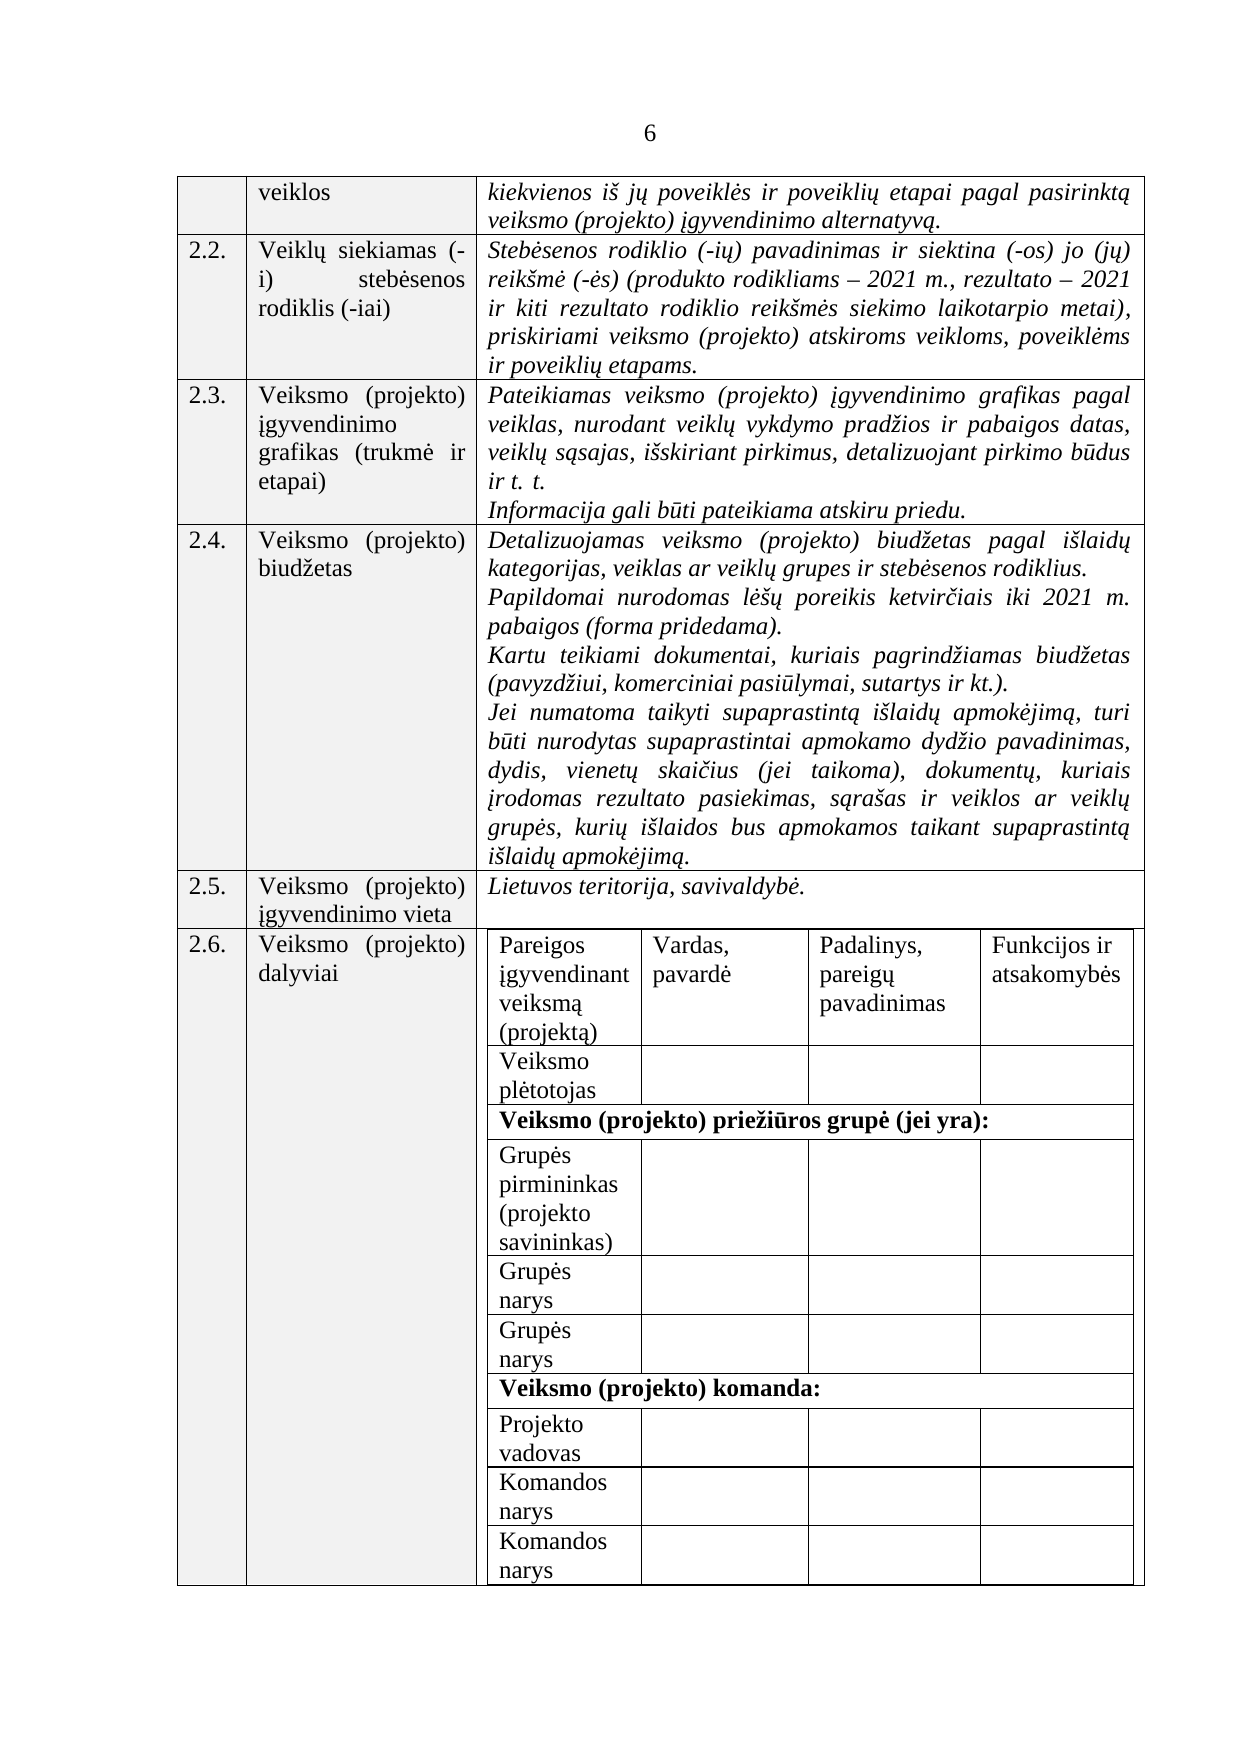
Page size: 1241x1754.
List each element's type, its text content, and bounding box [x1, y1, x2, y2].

table_cell [642, 1468, 808, 1525]
table_cell [809, 1140, 980, 1255]
table_cell Komandos narys [488, 1526, 641, 1583]
table_cell Projekto vadovas [488, 1409, 641, 1466]
table_cell [642, 1409, 808, 1466]
table_cell [809, 1046, 980, 1104]
table_cell [642, 1315, 808, 1372]
table_cell Detalizuojamas veiksmo (projekto) biudžetas pagal išlaidų kategorijas, veiklas ar veiklų grupes ir stebėsenos rodiklius. Papildomai nurodomas lėšų poreikis ketvirčiais iki 2021 m. pabaigos (forma pridedama). Kartu teikiami dokumentai, kuriais pagrindžiamas biudžetas (pavyzdžiui, komerciniai pasiūlymai, sutartys ir kt.). Jei numatoma taikyti supaprastintą išlaidų apmokėjimą, turi būti nurodytas supaprastintai apmokamo dydžio pavadinimas, dydis, vienetų skaičius (jei taikoma), dokumentų, kuriais įrodomas rezultato pasiekimas, sąrašas ir veiklos ar veiklų grupės, kurių išlaidos bus apmokamos taikant supaprastintą išlaidų apmokėjimą. [477, 525, 1144, 870]
table_cell Stebėsenos rodiklio (-ių) pavadinimas ir siektina (-os) jo (jų) reikšmė (-ės) (produkto rodikliams – 2021 m., rezultato – 2021 ir kiti rezultato rodiklio reikšmės siekimo laikotarpio metai), priskiriami veiksmo (projekto) atskiroms veikloms, poveiklėms ir poveiklių etapams. [477, 235, 1144, 379]
table_cell [981, 1046, 1133, 1104]
table_cell Veiksmo (projekto) priežiūros grupė (jei yra): [488, 1105, 1133, 1139]
table_cell [809, 1468, 980, 1525]
table_header veiklos [247, 177, 476, 234]
table_cell 2.3. [178, 380, 246, 524]
table_cell 2.4. [178, 525, 246, 870]
table_cell [642, 1256, 808, 1314]
table_cell Veiksmo (projekto) įgyvendinimo grafikas (trukmė ir etapai) [247, 380, 476, 524]
table_cell [809, 1256, 980, 1314]
table_header kiekvienos iš jų poveiklės ir poveiklių etapai pagal pasirinktą veiksmo (projekto) įgyvendinimo alternatyvą. [477, 177, 1144, 234]
table_cell [809, 1526, 980, 1583]
table_cell [981, 1468, 1133, 1525]
table_cell Lietuvos teritorija, savivaldybė. [477, 871, 1144, 928]
table_cell [981, 1409, 1133, 1466]
table_cell [981, 1315, 1133, 1372]
table_cell Veiksmo (projekto) dalyviai [247, 929, 476, 1584]
table_cell Pateikiamas veiksmo (projekto) įgyvendinimo grafikas pagal veiklas, nurodant veiklų vykdymo pradžios ir pabaigos datas, veiklų sąsajas, išskiriant pirkimus, detalizuojant pirkimo būdus ir t. t. Informacija gali būti pateikiama atskiru priedu. [477, 380, 1144, 524]
table_cell Grupės narys [488, 1315, 641, 1372]
table_header Pareigos įgyvendinant veiksmą (projektą) [488, 930, 641, 1045]
table_cell Veiksmo plėtotojas [488, 1046, 641, 1104]
table_cell [981, 1526, 1133, 1583]
table_cell [642, 1046, 808, 1104]
table_header Padalinys, pareigų pavadinimas [809, 930, 980, 1045]
table_cell 2.5. [178, 871, 246, 928]
table_cell 2.2. [178, 235, 246, 379]
table_cell [642, 1140, 808, 1255]
table_cell Grupės narys [488, 1256, 641, 1314]
table_header Funkcijos ir atsakomybės [981, 930, 1133, 1045]
table_cell [1134, 929, 1144, 1584]
table_cell Grupės pirmininkas (projekto savininkas) [488, 1140, 641, 1255]
table_cell Veiksmo (projekto) komanda: [488, 1374, 1133, 1408]
table_cell [981, 1140, 1133, 1255]
table_cell Veiksmo (projekto) biudžetas [247, 525, 476, 870]
table_cell Komandos narys [488, 1468, 641, 1525]
table_header Vardas, pavardė [642, 930, 808, 1045]
table_cell [809, 1409, 980, 1466]
table_cell Veiklų siekiamas (-i) stebėsenos rodiklis (-iai) [247, 235, 476, 379]
table_cell [477, 929, 487, 1584]
table_cell [809, 1315, 980, 1372]
table_cell Veiksmo (projekto) įgyvendinimo vieta [247, 871, 476, 928]
table_cell 2.6. [178, 929, 246, 1584]
table_cell [642, 1526, 808, 1583]
table_header [178, 177, 246, 234]
table_cell [981, 1256, 1133, 1314]
